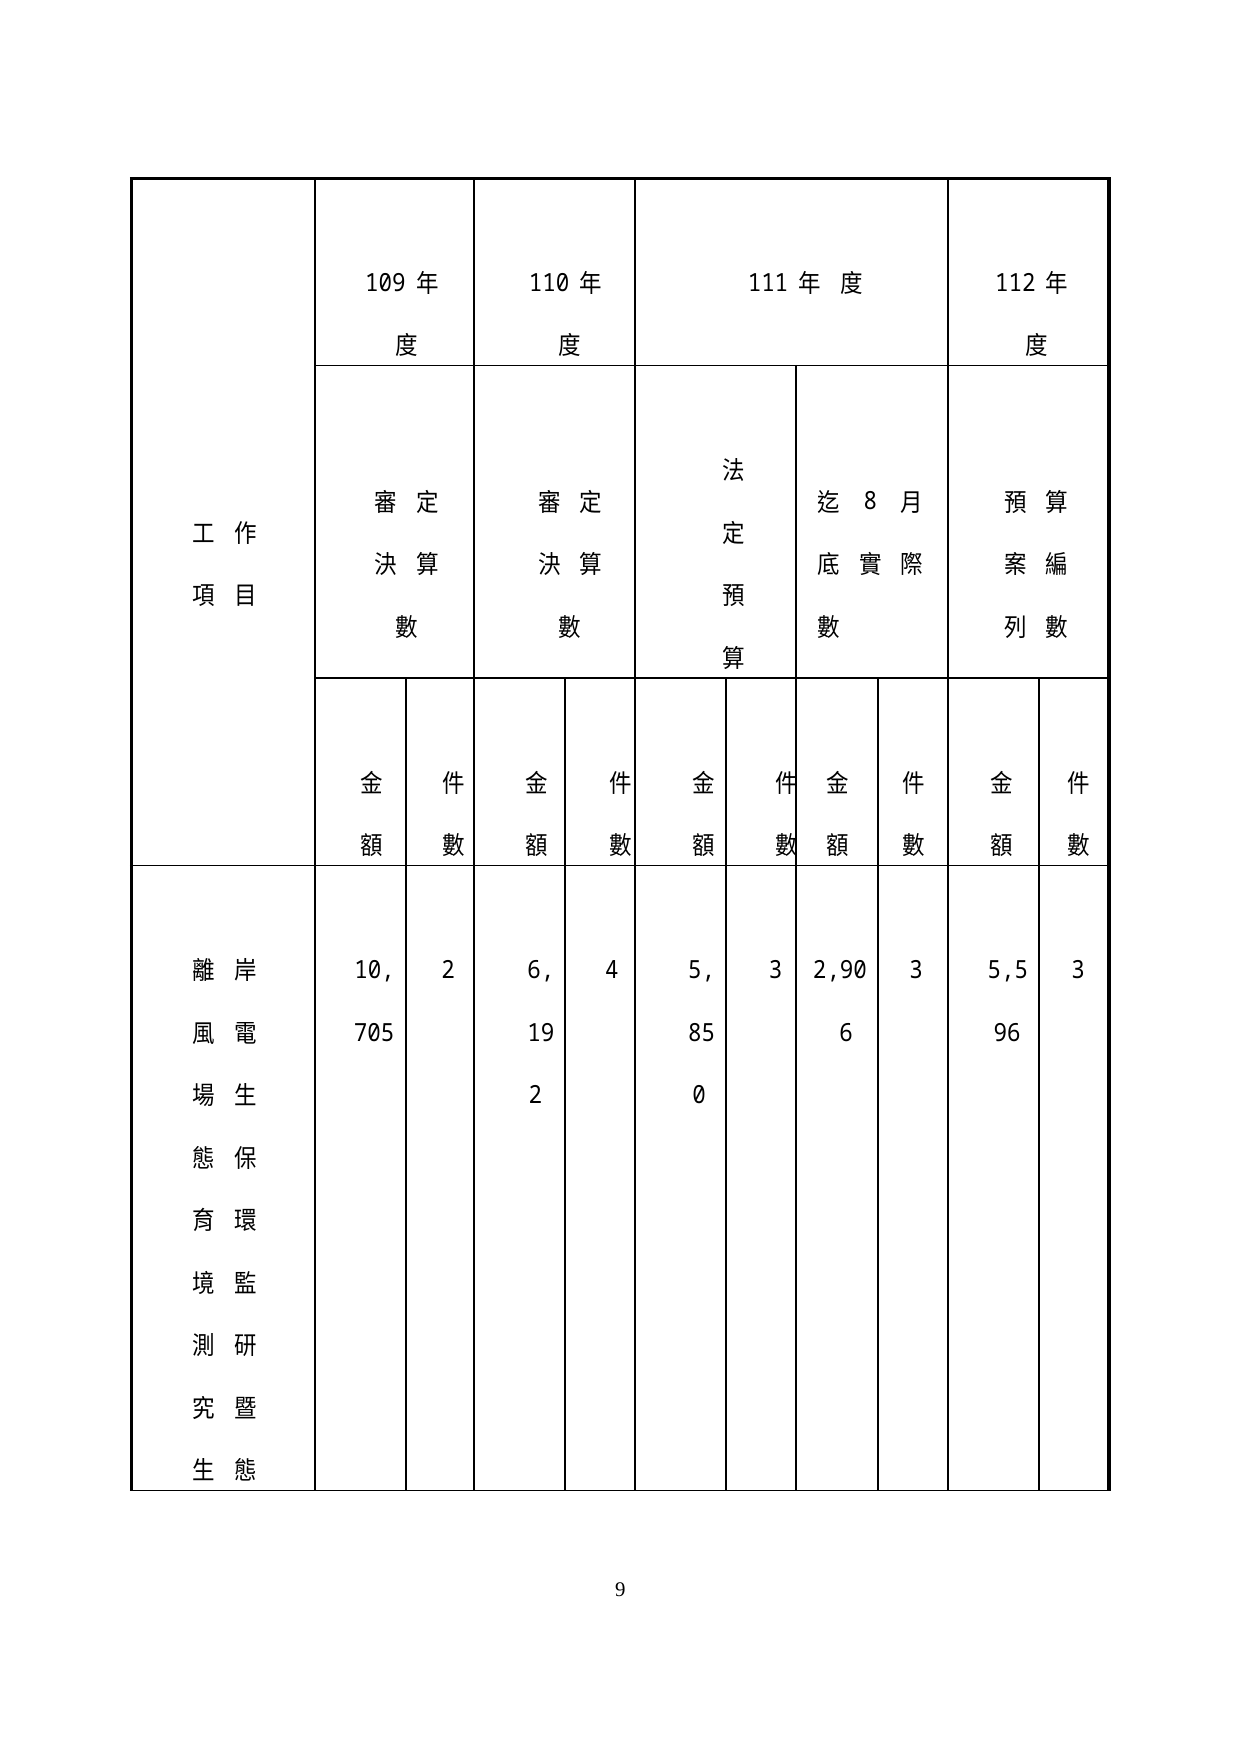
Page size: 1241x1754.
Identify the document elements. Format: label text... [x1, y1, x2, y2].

table_cell 件數 [1040, 679, 1107, 865]
table_header 工作項目 [133, 180, 314, 865]
table_cell 4 [566, 866, 634, 1490]
table_cell 3 [879, 866, 947, 1490]
table_cell 5,850 [636, 866, 725, 1490]
table_cell 2,906 [797, 866, 877, 1490]
table_cell 金額 [316, 679, 405, 865]
table_cell 5,596 [949, 866, 1038, 1490]
table_cell 金額 [797, 679, 877, 865]
table_cell 金額 [636, 679, 725, 865]
table_cell 離岸風電場生態保育環境監測研究暨生態 [133, 866, 314, 1490]
table_header 112年度 [949, 180, 1107, 365]
table_header 111年度 [636, 180, 947, 365]
table_cell 審定決算數 [475, 366, 634, 677]
table_cell 6,192 [475, 866, 564, 1490]
table_cell 審定決算數 [316, 366, 473, 677]
table_cell 金額 [949, 679, 1038, 865]
table_cell 預算案編列數 [949, 366, 1107, 677]
table_cell 3 [727, 866, 795, 1490]
table_cell 件數 [566, 679, 634, 865]
table_cell 金額 [475, 679, 564, 865]
table_cell 10,705 [316, 866, 405, 1490]
table_cell 件數 [879, 679, 947, 865]
table_cell 2 [407, 866, 473, 1490]
table_cell 件數 [727, 679, 795, 865]
table_cell 迄8月底實際數 [797, 366, 947, 677]
table_header 110年度 [475, 180, 634, 365]
table_cell 3 [1040, 866, 1107, 1490]
table_cell 件數 [407, 679, 473, 865]
table_cell 法 定 預 算 [636, 366, 795, 677]
table_header 109年度 [316, 180, 473, 365]
